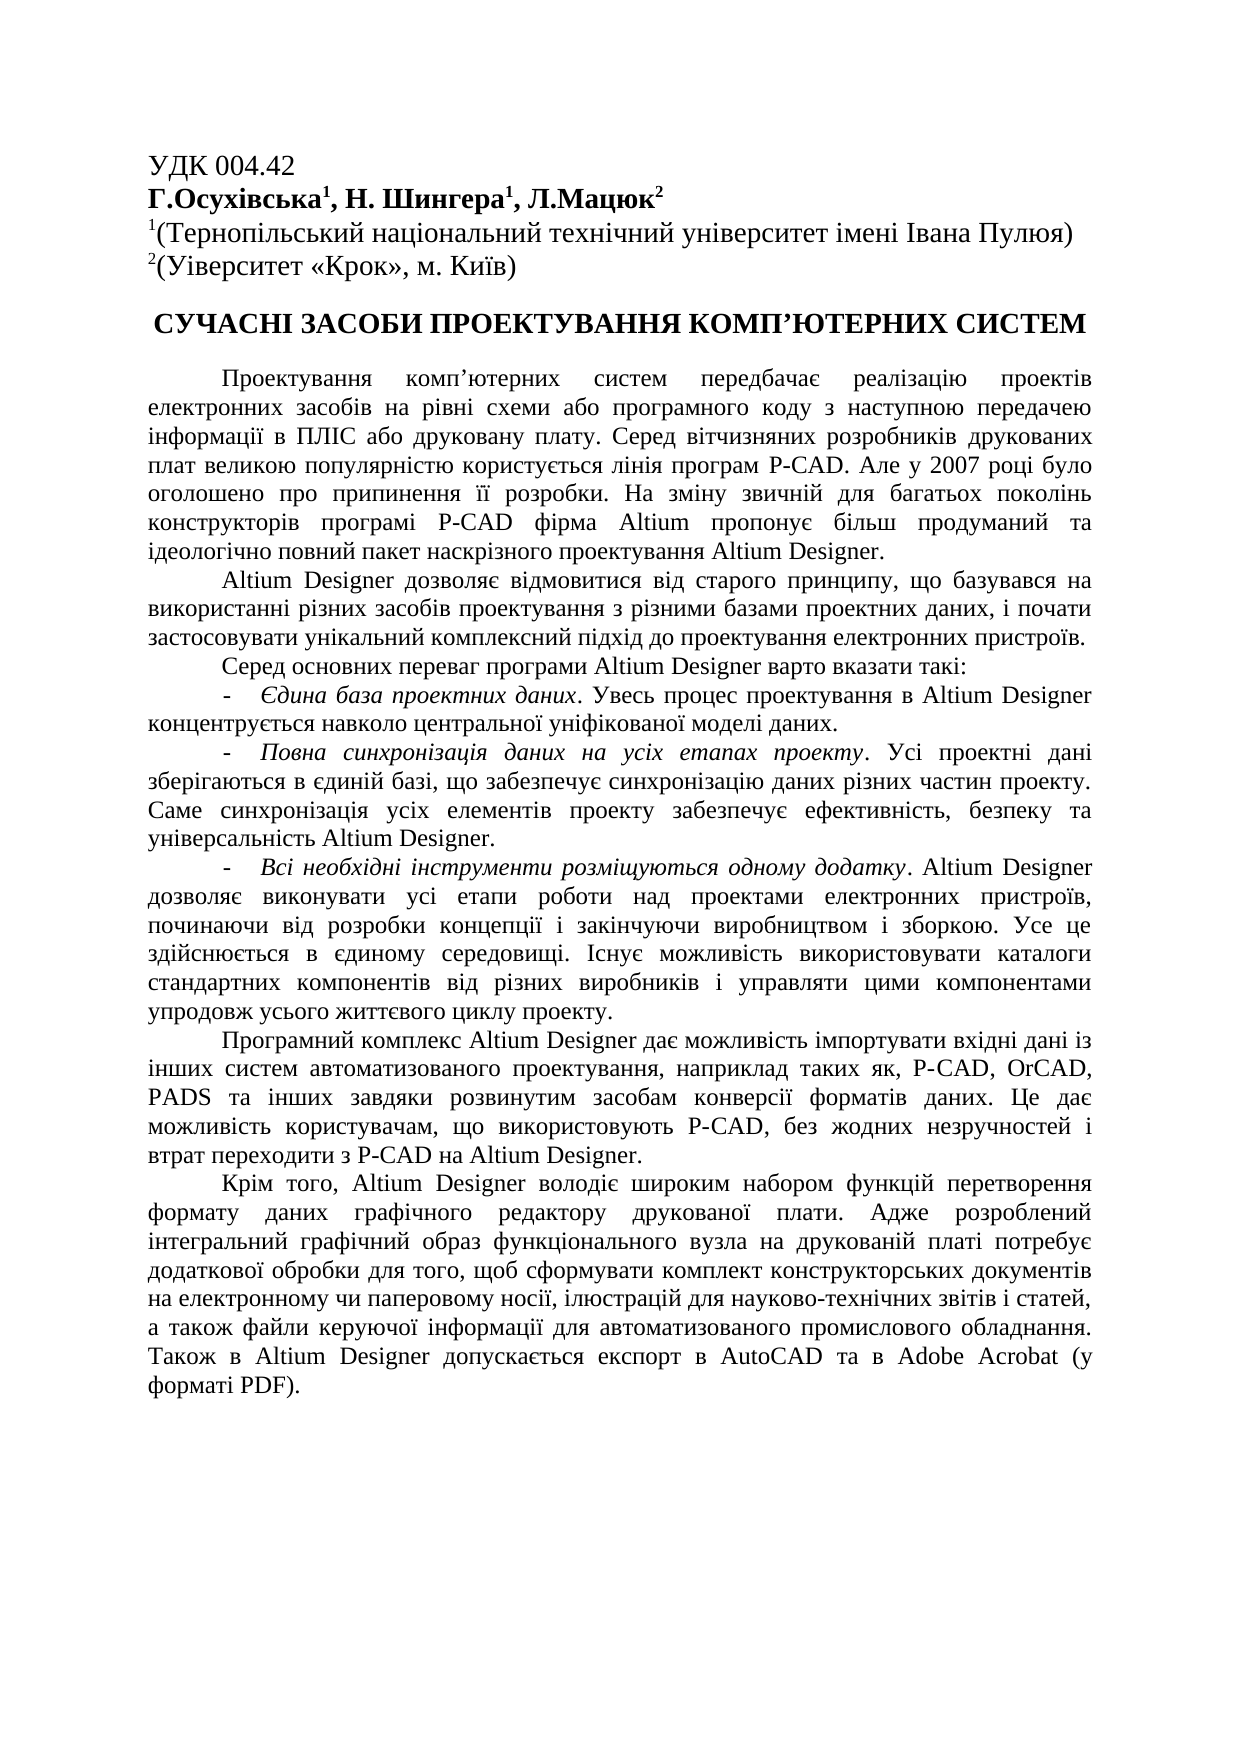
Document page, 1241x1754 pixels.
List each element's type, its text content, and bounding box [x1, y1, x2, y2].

list Всі необхідні інструменти розміщуються одному додатку. Altium Designer дозволяє виконувати усі етапи роботи над проектами електронних пристроїв, починаючи від розробки концепції і закінчуючи виробництвом і зборкою. Усе це здійснюється в єдиному середовищі. Існує можливість використовувати каталоги стандартних компонентів від різних виробників і управляти цими компонентами упродовж усього життєвого циклу проекту. [148, 852, 1092, 1025]
text Програмний комплекс Altium Designer дає можливість імпортувати вхідні дані із інших систем автоматизованого проектування, наприклад таких як, Р-CAD, OrCAD, PADS та інших завдяки розвинутим засобам конверсії форматів даних. Це дає можливість користувачам, що використовують Р-CAD, без жодних незручностей і втрат переходити з P-CAD на Altium Designer. [148, 1025, 1092, 1168]
text 1(Тернопільський національний технічний університет імені Івана Пулюя) [148, 215, 1092, 248]
text Серед основних переваг програми Altium Designer варто вказати такі: [148, 651, 1092, 680]
text УДК 004.42 [148, 148, 1092, 181]
text Крім того, Altium Designer володіє широким набором функцій перетворення формату даних графічного редактору друкованої плати. Адже розроблений інтегральний графічний образ функціонального вузла на друкованій платі потребує додаткової обробки для того, щоб сформувати комплект конструкторських документів на електронному чи паперовому носії, ілюстрацій для науково-технічних звітів і статей, а також файли керуючої інформації для автоматизованого промислового обладнання. Також в Altium Designer допускається експорт в AutoCAD та в Adobe Acrobat (у форматі PDF). [148, 1168, 1092, 1398]
text сучасні засоби проектування комп’ютерних систем [148, 306, 1092, 339]
text Altium Designer дозволяє відмовитися від старого принципу, що базувався на використанні різних засобів проектування з різними базами проектних даних, і почати застосовувати унікальний комплексний підхід до проектування електронних пристроїв. [148, 565, 1092, 651]
text 2(Уіверситет «Крок», м. Київ) [148, 248, 1092, 282]
text Проектування комп’ютерних систем передбачає реалізацію проектів електронних засобів на рівні схеми або програмного коду з наступною передачею інформації в ПЛІС або друковану плату. Серед вітчизняних розробників друкованих плат великою популярністю користується лінія програм P-CAD. Але у 2007 році було оголошено про припинення її розробки. На зміну звичній для багатьох поколінь конструкторів програмі P-CAD фірма Altium пропонує більш продуманий та ідеологічно повний пакет наскрізного проектування Altium Designer. [148, 363, 1092, 565]
list Єдина база проектних даних. Увесь процес проектування в Altium Designer концентрується навколо центральної уніфікованої моделі даних. [148, 680, 1092, 737]
text Г.Осухівська1, Н. Шингера1, Л.Мацюк2 [148, 181, 1092, 215]
list Повна синхронізація даних на усіх етапах проекту. Усі проектні дані зберігаються в єдиній базі, що забезпечує синхронізацію даних різних частин проекту. Саме синхронізація усіх елементів проекту забезпечує ефективність, безпеку та універсальність Altium Designer. [148, 737, 1092, 852]
